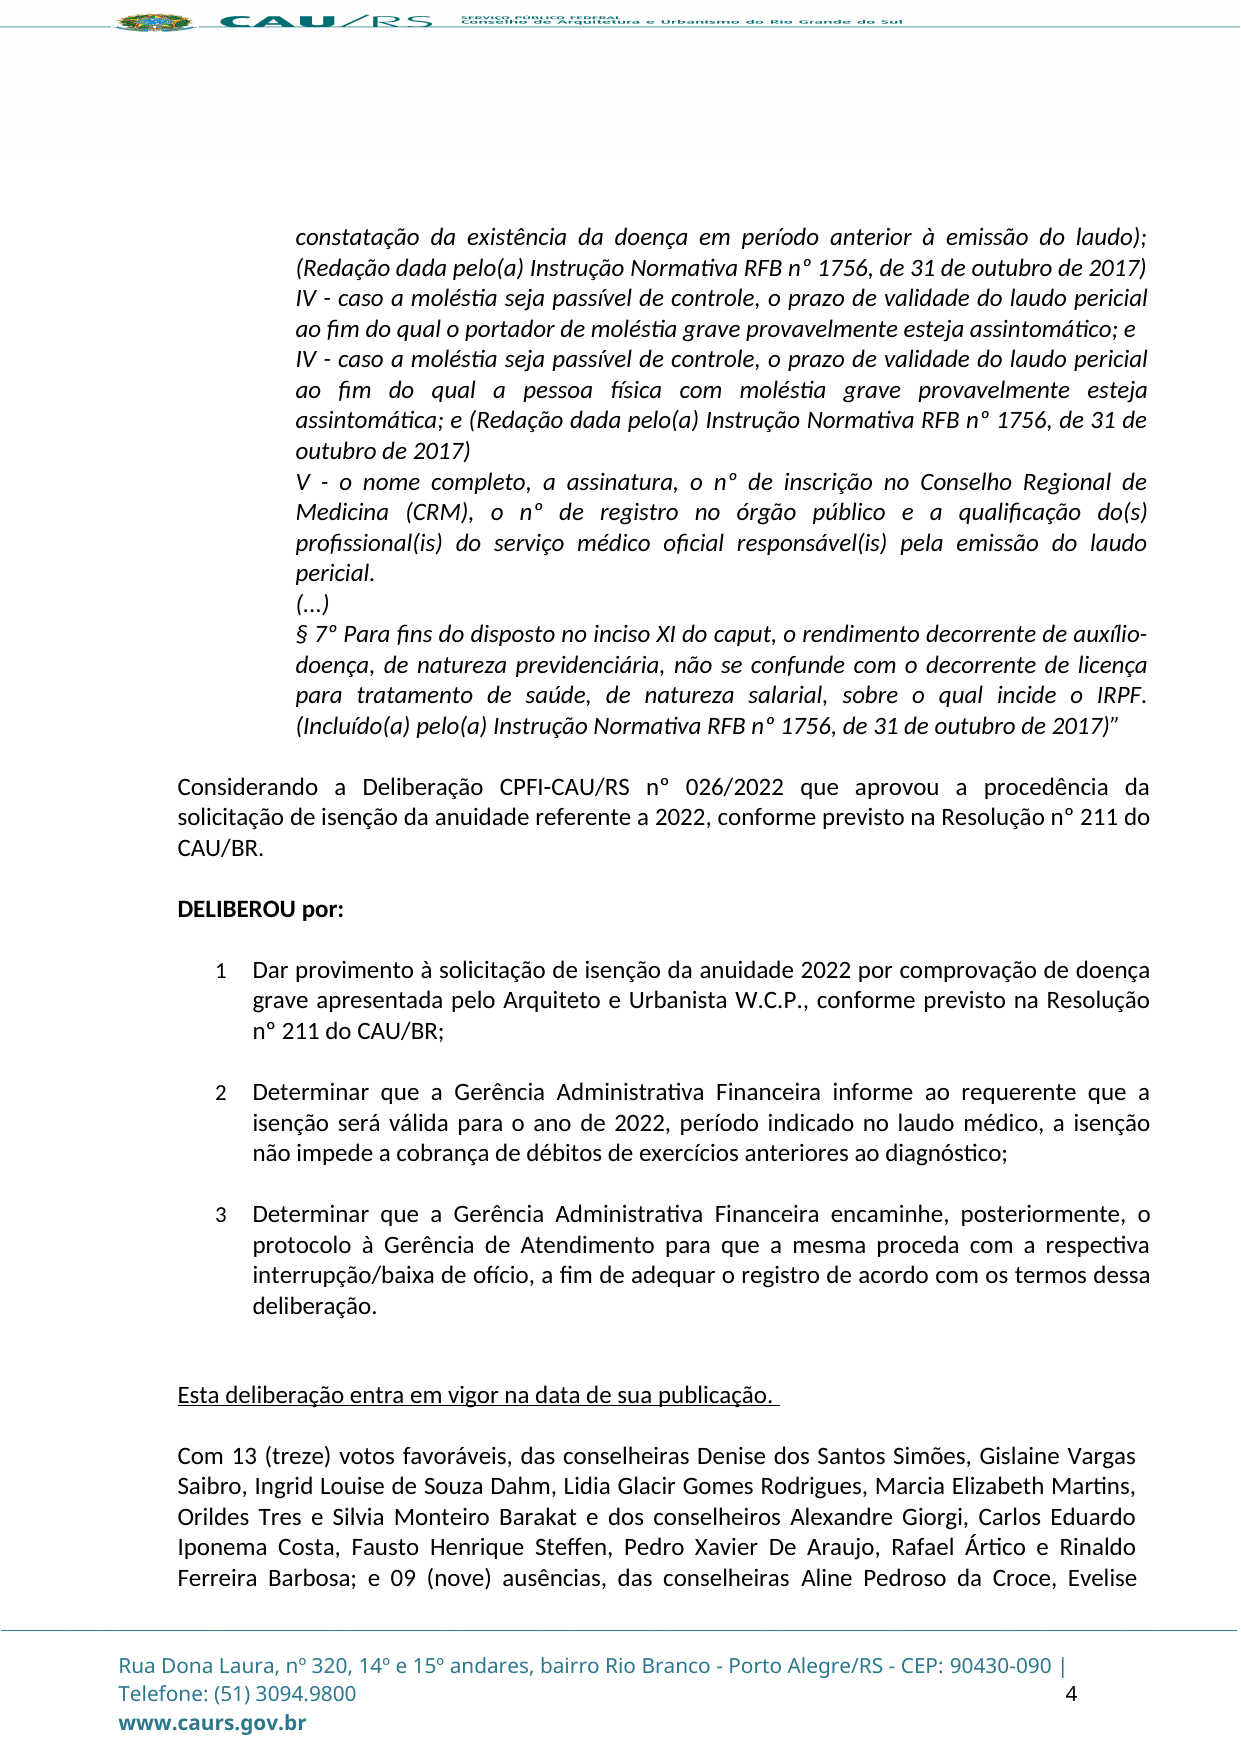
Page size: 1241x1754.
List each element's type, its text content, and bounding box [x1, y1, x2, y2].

list Determinar que a Gerência Administrativa Financeira informe ao requerente que a isenção será válida para o ano de 2022, período indicado no laudo médico, a isenção não impede a cobrança de débitos de exercícios anteriores ao diagnóstico; [215, 1076, 1152, 1168]
text (...) [295, 588, 1152, 618]
text constatação da existência da doença em período anterior à emissão do laudo); (Redação dada pelo(a) Instrução Normativa RFB nº 1756, de 31 de outubro de 2017) [295, 222, 1152, 283]
text § 7º Para fins do disposto no inciso XI do caput, o rendimento decorrente de auxílio-doença, de natureza previdenciária, não se confunde com o decorrente de licença para tratamento de saúde, de natureza salarial, sobre o qual incide o IRPF. (Incluído(a) pelo(a) Instrução Normativa RFB nº 1756, de 31 de outubro de 2017)” [295, 618, 1152, 740]
list Dar provimento à solicitação de isenção da anuidade 2022 por comprovação de doença grave apresentada pelo Arquiteto e Urbanista W.C.P., conforme previsto na Resolução nº 211 do CAU/BR; [215, 954, 1152, 1046]
text V - o nome completo, a assinatura, o nº de inscrição no Conselho Regional de Medicina (CRM), o nº de registro no órgão público e a qualificação do(s) profissional(is) do serviço médico oficial responsável(is) pela emissão do laudo pericial. [295, 466, 1152, 588]
text DELIBEROU por: [177, 893, 1152, 923]
text Com 13 (treze) votos favoráveis, das conselheiras Denise dos Santos Simões, Gislaine Vargas Saibro, Ingrid Louise de Souza Dahm, Lidia Glacir Gomes Rodrigues, Marcia Elizabeth Martins, Orildes Tres e Silvia Monteiro Barakat e dos conselheiros Alexandre Giorgi, Carlos Eduardo Iponema Costa, Fausto Henrique Steffen, Pedro Xavier De Araujo, Rafael Ártico e Rinaldo Ferreira Barbosa; e 09 (nove) ausências, das conselheiras Aline Pedroso da Croce, Evelise [177, 1440, 1138, 1592]
text IV - caso a moléstia seja passível de controle, o prazo de validade do laudo pericial ao fim do qual o portador de moléstia grave provavelmente esteja assintomático; e [295, 283, 1152, 344]
text IV - caso a moléstia seja passível de controle, o prazo de validade do laudo pericial ao fim do qual a pessoa física com moléstia grave provavelmente esteja assintomática; e (Redação dada pelo(a) Instrução Normativa RFB nº 1756, de 31 de outubro de 2017) [295, 344, 1152, 466]
text Considerando a Deliberação CPFI-CAU/RS nº 026/2022 que aprovou a procedência da solicitação de isenção da anuidade referente a 2022, conforme previsto na Resolução nº 211 do CAU/BR. [177, 771, 1152, 862]
list Determinar que a Gerência Administrativa Financeira encaminhe, posteriormente, o protocolo à Gerência de Atendimento para que a mesma proceda com a respectiva interrupção/baixa de ofício, a fim de adequar o registro de acordo com os termos dessa deliberação. [215, 1198, 1152, 1320]
list Esta deliberação entra em vigor na data de sua publicação. [177, 1379, 1152, 1409]
